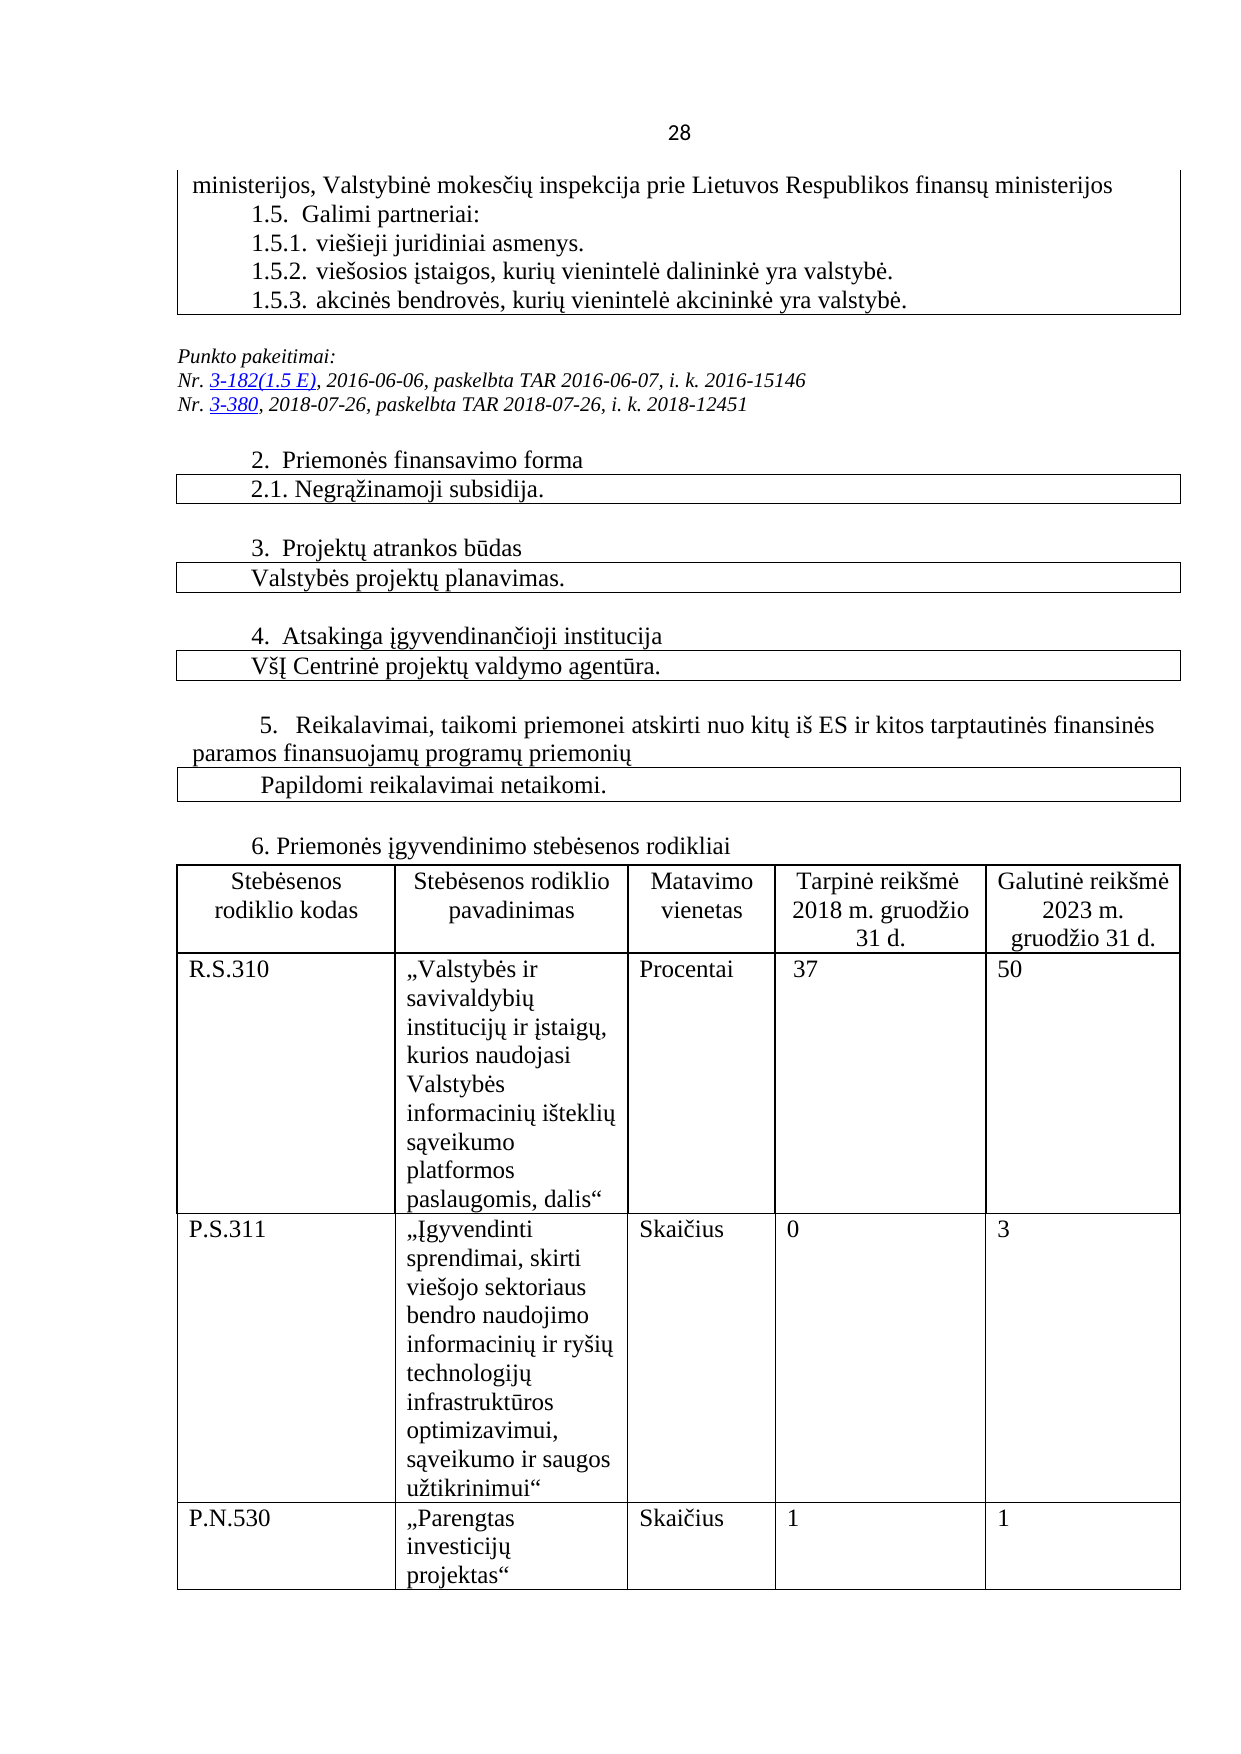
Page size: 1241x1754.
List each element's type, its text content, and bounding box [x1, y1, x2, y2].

table_header Matavimo vienetas [629, 866, 774, 952]
table_header Tarpinė reikšmė 2018 m. gruodžio 31 d. [776, 866, 985, 952]
table_cell „Įgyvendinti sprendimai, skirti viešojo sektoriaus bendro naudojimo informacinių ir ryšių technologijų infrastruktūros optimizavimui, sąveikumo ir saugos užtikrinimui“ [396, 1214, 627, 1502]
table_cell 50 [987, 954, 1179, 1213]
table_cell 1 [776, 1503, 985, 1589]
table_cell „Valstybės ir savivaldybių institucijų ir įstaigų, kurios naudojasi Valstybės informacinių išteklių sąveikumo platformos paslaugomis, dalis“ [396, 954, 627, 1213]
table_header Stebėsenos rodiklio pavadinimas [396, 866, 627, 952]
table_cell 3 [986, 1214, 1180, 1502]
table_cell 1 [986, 1503, 1180, 1589]
table_cell 37 [776, 954, 985, 1213]
table_cell Skaičius [628, 1503, 775, 1589]
table_cell R.S.310 [178, 954, 394, 1213]
table_header Stebėsenos rodiklio kodas [178, 866, 394, 952]
table_header VšĮ Centrinė projektų valdymo agentūra. [177, 651, 1180, 680]
table_cell Skaičius [628, 1214, 775, 1502]
text Papildomi reikalavimai netaikomi. [178, 768, 1180, 801]
text Punkto pakeitimai: [177, 344, 1181, 368]
text 6. Priemonės įgyvendinimo stebėsenos rodikliai [177, 831, 1181, 860]
table_cell 1.5. Galimi partneriai: 1.5.1. viešieji juridiniai asmenys. 1.5.2. viešosios įstaigos, kurių vienintelė dalininkė yra valstybė. 1.5.3. akcinės bendrovės, kurių vienintelė akcininkė yra valstybė. [178, 199, 1180, 314]
text 2. Priemonės finansavimo forma [251, 445, 1181, 473]
text Nr. 3-182(1.5 E), 2016-06-06, paskelbta TAR 2016-06-07, i. k. 2016-15146 [177, 368, 1181, 392]
table_cell P.S.311 [178, 1214, 395, 1502]
table_header 2.1. Negrąžinamoji subsidija. [177, 475, 1180, 503]
text 5. Reikalavimai, taikomi priemonei atskirti nuo kitų iš ES ir kitos tarptautinės finansinės paramos finansuojamų programų priemonių [192, 710, 1181, 767]
table_header Valstybės projektų planavimas. [177, 563, 1180, 592]
table_cell Procentai [629, 954, 774, 1213]
table_cell 0 [776, 1214, 985, 1502]
table_header Galutinė reikšmė 2023 m. gruodžio 31 d. [987, 866, 1179, 952]
text Nr. 3-380, 2018-07-26, paskelbta TAR 2018-07-26, i. k. 2018-12451 [177, 392, 1181, 416]
text 4. Atsakinga įgyvendinančioji institucija [251, 621, 1181, 650]
text 3. Projektų atrankos būdas [251, 533, 1181, 562]
table_cell „Parengtas investicijų projektas“ [396, 1503, 627, 1589]
table_cell ministerijos, Valstybinė mokesčių inspekcija prie Lietuvos Respublikos finansų ministerijos [178, 170, 1180, 199]
table_cell P.N.530 [178, 1503, 395, 1589]
